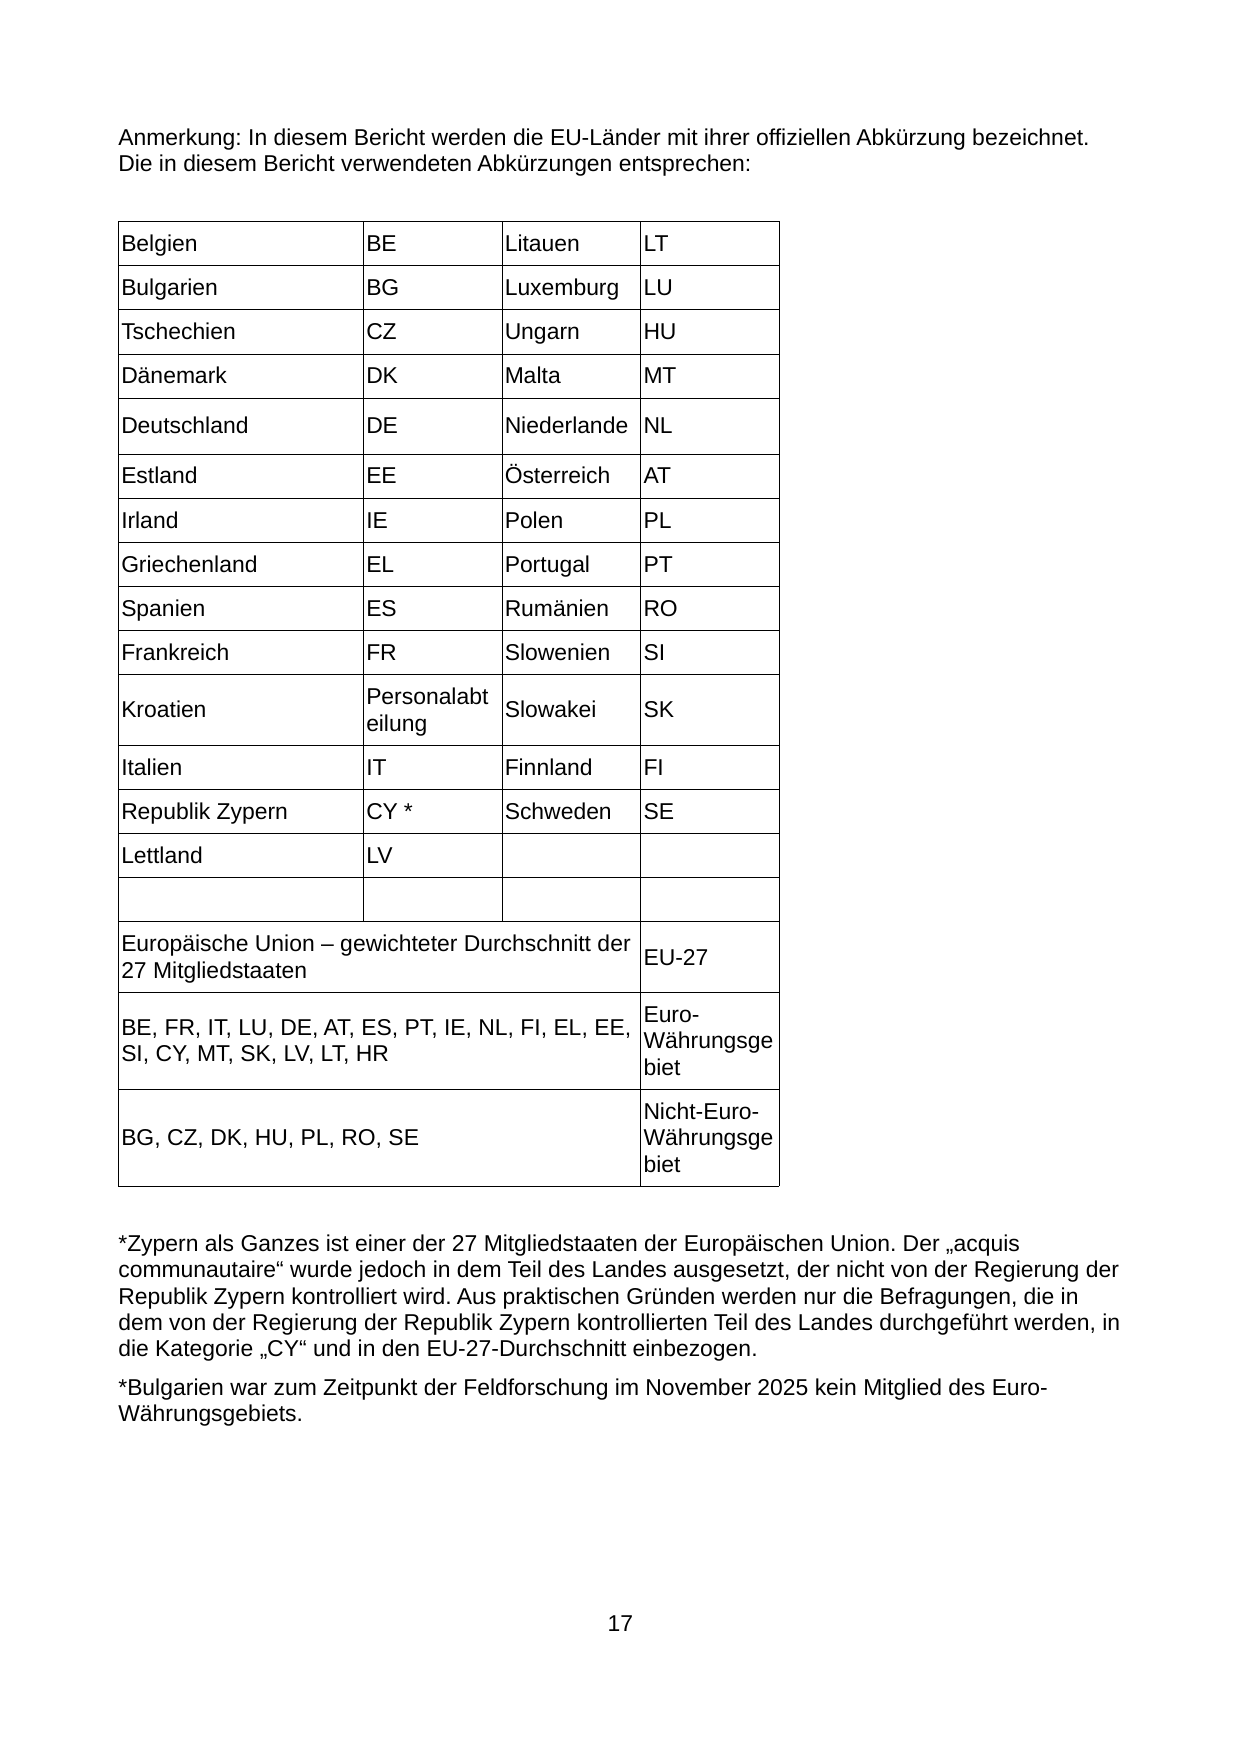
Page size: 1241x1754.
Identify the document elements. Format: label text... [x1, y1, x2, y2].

table_cell EU-27 [641, 922, 779, 992]
table_cell Finnland [503, 746, 640, 789]
table_cell [364, 878, 502, 921]
table_cell Portugal [503, 543, 640, 586]
table_cell Niederlande [503, 399, 640, 453]
table_cell AT [641, 455, 779, 498]
table_cell SK [641, 675, 779, 745]
text Anmerkung: In diesem Bericht werden die EU-Länder mit ihrer offiziellen Abkürzung bezeichnet. Die in diesem Bericht verwendeten Abkürzungen entsprechen: [118, 124, 1122, 177]
table_cell Schweden [503, 790, 640, 833]
table_cell [641, 878, 779, 921]
table_cell NL [641, 399, 779, 453]
table_header Belgien [119, 222, 363, 265]
table_cell FI [641, 746, 779, 789]
table_cell ES [364, 587, 502, 630]
table_cell Deutschland [119, 399, 363, 453]
table_cell DE [364, 399, 502, 453]
table_cell Polen [503, 499, 640, 542]
table_cell EL [364, 543, 502, 586]
table_cell Lettland [119, 834, 363, 877]
table_cell Malta [503, 355, 640, 398]
table_cell FR [364, 631, 502, 674]
table_header Litauen [503, 222, 640, 265]
table_cell DK [364, 355, 502, 398]
table_cell Frankreich [119, 631, 363, 674]
text *Zypern als Ganzes ist einer der 27 Mitgliedstaaten der Europäischen Union. Der „acquis communautaire“ wurde jedoch in dem Teil des Landes ausgesetzt, der nicht von der Regierung der Republik Zypern kontrolliert wird. Aus praktischen Gründen werden nur die Befragungen, die in dem von der Regierung der Republik Zypern kontrollierten Teil des Landes durchgeführt werden, in die Kategorie „CY“ und in den EU-27-Durchschnitt einbezogen. [118, 1230, 1122, 1362]
text *Bulgarien war zum Zeitpunkt der Feldforschung im November 2025 kein Mitglied des Euro-Währungsgebiets. [118, 1374, 1122, 1426]
table_cell LU [641, 266, 779, 309]
table_cell Österreich [503, 455, 640, 498]
table_cell Bulgarien [119, 266, 363, 309]
table_cell Ungarn [503, 310, 640, 353]
table_cell BE, FR, IT, LU, DE, AT, ES, PT, IE, NL, FI, EL, EE, SI, CY, MT, SK, LV, LT, HR [119, 993, 640, 1089]
table_cell BG, CZ, DK, HU, PL, RO, SE [119, 1090, 640, 1186]
table_cell Irland [119, 499, 363, 542]
table_cell MT [641, 355, 779, 398]
table_cell IT [364, 746, 502, 789]
table_cell CZ [364, 310, 502, 353]
table_cell LV [364, 834, 502, 877]
table_cell Kroatien [119, 675, 363, 745]
table_cell Nicht-Euro-Währungsgebiet [641, 1090, 779, 1186]
table_cell Italien [119, 746, 363, 789]
table_cell PT [641, 543, 779, 586]
table_cell [119, 878, 363, 921]
table_cell Republik Zypern [119, 790, 363, 833]
table_cell EE [364, 455, 502, 498]
table_cell RO [641, 587, 779, 630]
table_cell [641, 834, 779, 877]
table_cell Europäische Union – gewichteter Durchschnitt der 27 Mitgliedstaaten [119, 922, 640, 992]
table_cell Spanien [119, 587, 363, 630]
table_cell CY * [364, 790, 502, 833]
table_cell BG [364, 266, 502, 309]
table_cell [503, 878, 640, 921]
table_header LT [641, 222, 779, 265]
table_header BE [364, 222, 502, 265]
table_cell Griechenland [119, 543, 363, 586]
table_cell Tschechien [119, 310, 363, 353]
table_cell IE [364, 499, 502, 542]
table_cell Rumänien [503, 587, 640, 630]
table_cell Estland [119, 455, 363, 498]
table_cell Dänemark [119, 355, 363, 398]
table_cell Luxemburg [503, 266, 640, 309]
table_cell Personalabteilung [364, 675, 502, 745]
table_cell [503, 834, 640, 877]
table_cell HU [641, 310, 779, 353]
table_cell SI [641, 631, 779, 674]
table_cell PL [641, 499, 779, 542]
table_cell Euro-Währungsgebiet [641, 993, 779, 1089]
table_cell Slowenien [503, 631, 640, 674]
table_cell Slowakei [503, 675, 640, 745]
table_cell SE [641, 790, 779, 833]
